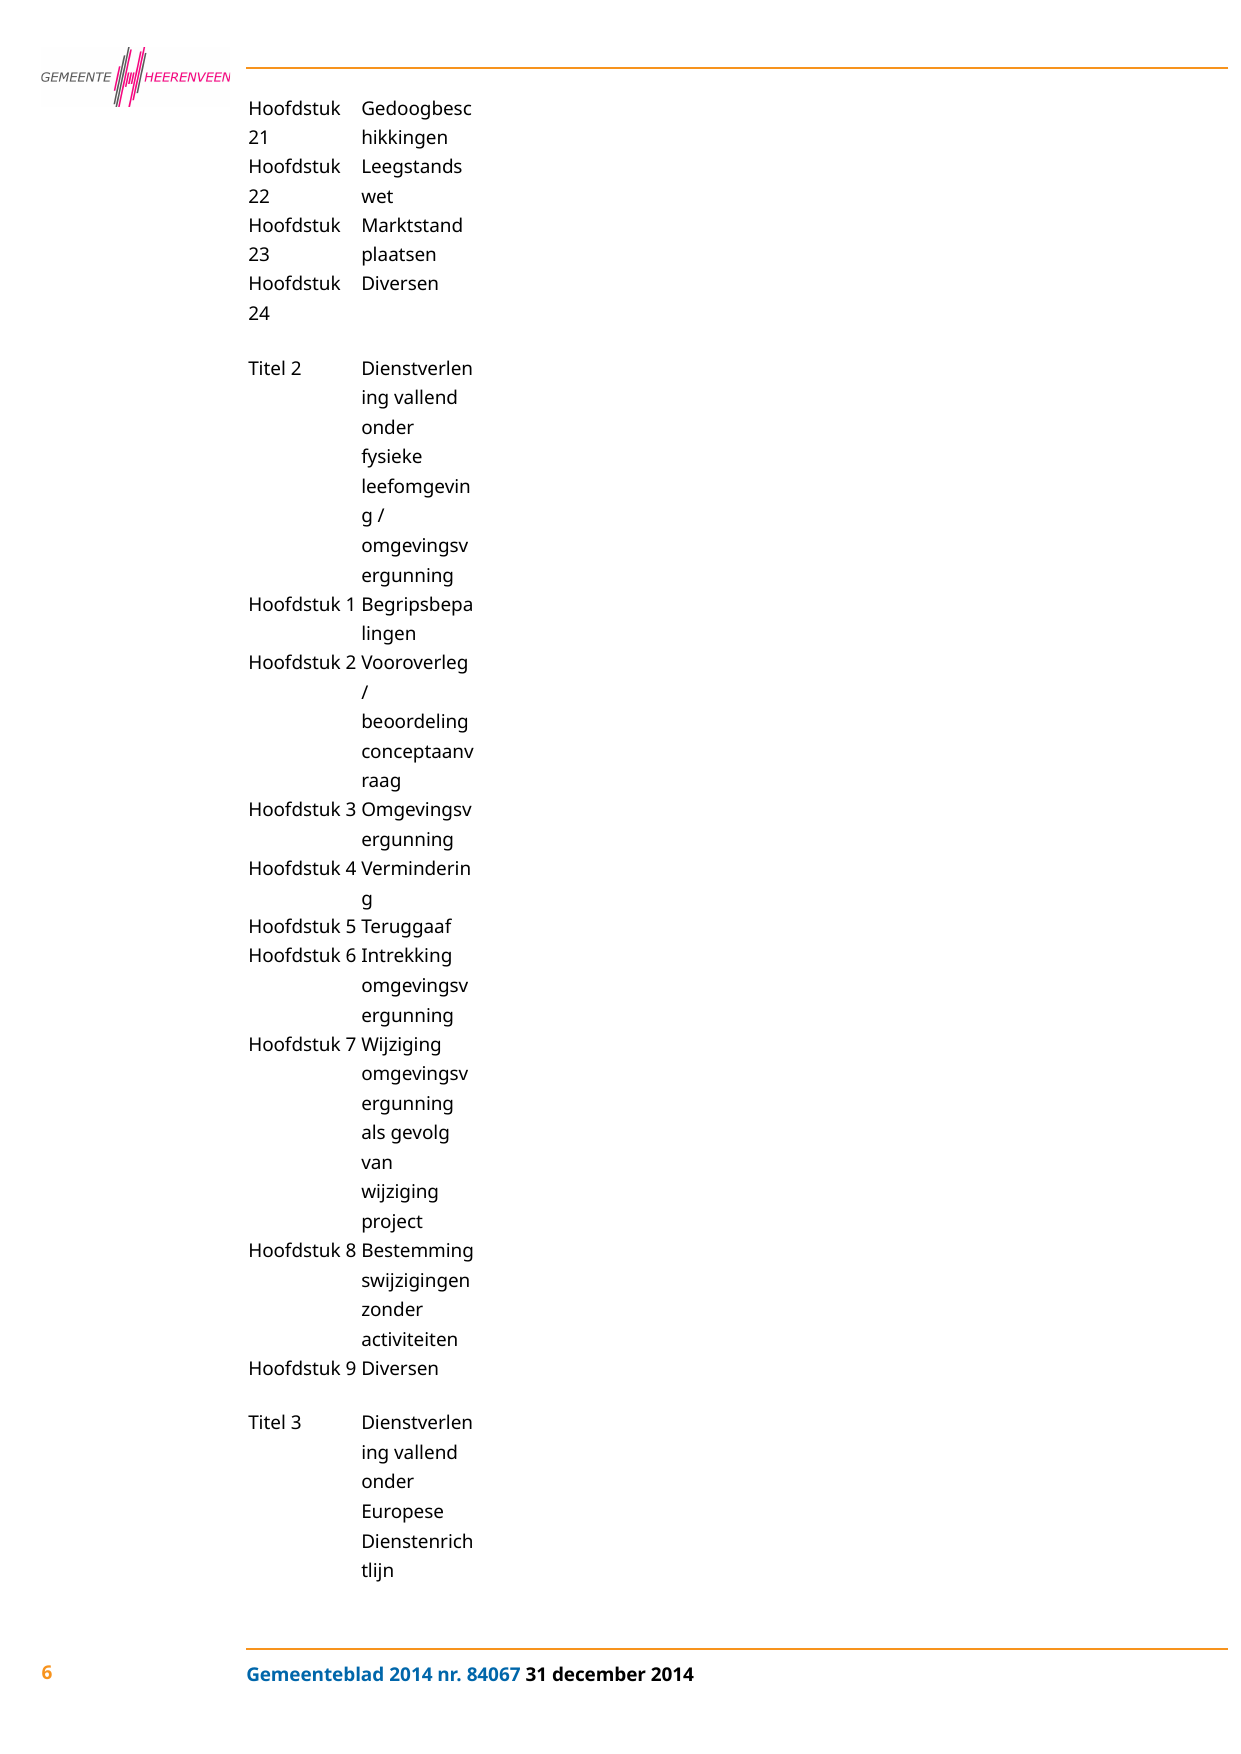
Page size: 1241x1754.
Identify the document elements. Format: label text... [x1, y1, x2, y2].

table_cell Hoofdstuk 22 [248, 153, 361, 212]
table_cell Hoofdstuk 5 [248, 914, 361, 943]
table_cell [587, 1237, 700, 1355]
table_cell [474, 329, 587, 355]
table_cell Hoofdstuk 6 [248, 943, 361, 1031]
table_cell [474, 943, 587, 1031]
table_cell [474, 797, 587, 855]
table_cell [248, 1384, 361, 1409]
table_cell Dienstverlening vallend onder Europese Dienstenrichtlijn [361, 1410, 474, 1586]
table_cell [587, 1031, 700, 1237]
table_cell Hoofdstuk 4 [248, 855, 361, 914]
table_cell Hoofdstuk 3 [248, 797, 361, 855]
table_cell [587, 95, 700, 153]
table_cell [474, 1410, 587, 1586]
table_cell Teruggaaf [361, 914, 474, 943]
table_cell Hoofdstuk 2 [248, 649, 361, 797]
table_cell [474, 649, 587, 797]
table_cell [587, 591, 700, 649]
table_cell [474, 1586, 587, 1612]
table_cell [361, 1384, 474, 1409]
table_cell [587, 649, 700, 797]
table_cell Vermindering [361, 855, 474, 914]
table_cell Hoofdstuk 21 [248, 95, 361, 153]
table_cell Begripsbepalingen [361, 591, 474, 649]
table_cell [587, 355, 700, 591]
table_cell [361, 1586, 474, 1612]
table_cell [587, 1586, 700, 1612]
table_cell [474, 591, 587, 649]
table_cell [361, 329, 474, 355]
table_cell [587, 212, 700, 270]
table_cell [248, 329, 361, 355]
table_cell [587, 914, 700, 943]
table_cell Intrekking omgevingsvergunning [361, 943, 474, 1031]
table_cell Bestemmingswijzigingen zonder activiteiten [361, 1237, 474, 1355]
table_cell Titel 2 [248, 355, 361, 591]
table_cell [474, 1355, 587, 1384]
table_cell [587, 797, 700, 855]
table_cell [587, 153, 700, 212]
table_cell Wijziging omgevingsvergunning als gevolg van wijziging project [361, 1031, 474, 1237]
table_cell [587, 855, 700, 914]
table_cell Dienstverlening vallend onder fysieke leefomgeving / omgevingsvergunning [361, 355, 474, 591]
table_cell Diversen [361, 270, 474, 329]
table_cell [474, 855, 587, 914]
table_cell Vooroverleg / beoordeling conceptaanvraag [361, 649, 474, 797]
table_cell [474, 270, 587, 329]
table_cell Hoofdstuk 23 [248, 212, 361, 270]
table_cell [474, 1384, 587, 1409]
table_cell [248, 1586, 361, 1612]
table_cell [474, 153, 587, 212]
table_cell [587, 1410, 700, 1586]
table_cell Omgevingsvergunning [361, 797, 474, 855]
table_cell Leegstandswet [361, 153, 474, 212]
table_cell Hoofdstuk 9 [248, 1355, 361, 1384]
table_cell [474, 212, 587, 270]
table_cell Hoofdstuk 24 [248, 270, 361, 329]
table_cell [474, 1237, 587, 1355]
picture [41, 47, 231, 107]
table_cell [587, 1384, 700, 1409]
table_cell [474, 95, 587, 153]
table_cell [587, 943, 700, 1031]
table_cell Hoofdstuk 7 [248, 1031, 361, 1237]
table_cell Gedoogbeschikkingen [361, 95, 474, 153]
table_cell [587, 270, 700, 329]
table_cell Hoofdstuk 8 [248, 1237, 361, 1355]
table_cell [474, 914, 587, 943]
table_cell Diversen [361, 1355, 474, 1384]
table_cell Marktstandplaatsen [361, 212, 474, 270]
table_cell [474, 355, 587, 591]
table_cell Hoofdstuk 1 [248, 591, 361, 649]
table_cell Titel 3 [248, 1410, 361, 1586]
table_cell [474, 1031, 587, 1237]
table_cell [587, 329, 700, 355]
table_cell [587, 1355, 700, 1384]
